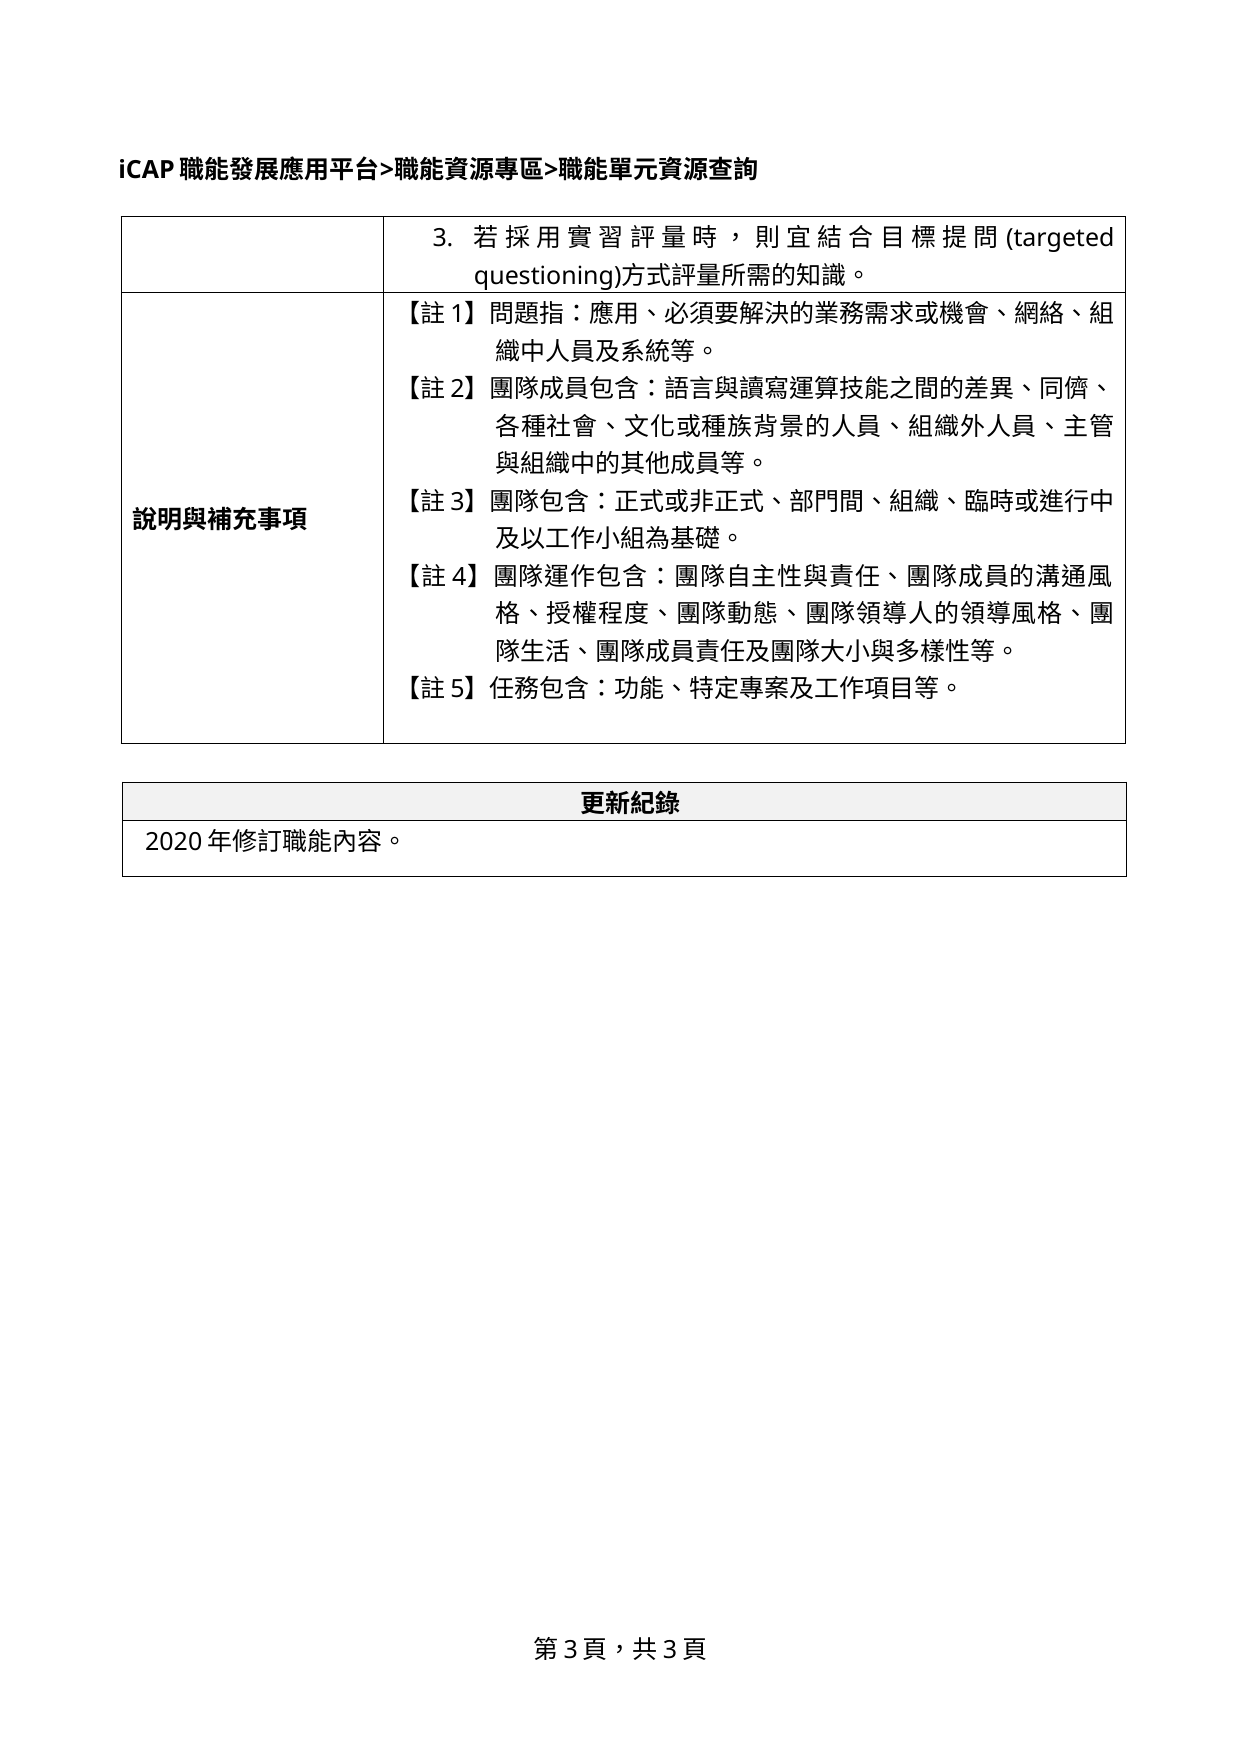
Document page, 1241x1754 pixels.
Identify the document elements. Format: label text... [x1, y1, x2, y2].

table_cell 說明與補充事項 [122, 293, 383, 743]
table_cell 2020年修訂職能內容。 [123, 821, 1126, 876]
table_cell 評量之關鍵面向/能力證明之證據： 協調團隊達成會議目標。 訂定工作期程表優先順序以符合組織指南 。 在專案任務運用與規劃方面為他人提供領導能力與輔助。 評量所需情境與特定資源： 團隊成員。 組織政策與營運規劃文件。 現有業界產品與服務。 需要時適當的學習與評量支援。 如適用，實體資源宜包含針對有特殊需求人士所作的設備調整。 評量方法： 宜採用多種評量方式來評量實務技能與知識。 直接觀察受評者與團隊討論釐清與規劃任務。 檢討受評者依照目標驗證團隊目標的書面報告。 口頭或書面提問以評量受評者業界產品與服務、團隊成立技能、衝突解決技能及時間管理技能相關知識。 評量輔助資訊： 建議視情況與其他單位進行產業界、職場與工作職責方面的全面性評量。 評量流程與技巧必須在文化方面要合宜，並且適合受評者的溝通技能等級、語言、讀寫及運算能力與應進行之工作。 若採用實習評量時，則宜結合目標提問(targeted questioning)方式評量所需的知識。 [384, 217, 1125, 292]
table_cell [122, 217, 383, 292]
table_header 更新紀錄 [123, 783, 1126, 820]
table_cell 【註1】問題指：應用、必須要解決的業務需求或機會、網絡、組織中人員及系統等。 【註2】團隊成員包含：語言與讀寫運算技能之間的差異、同儕、各種社會、文化或種族背景的人員、組織外人員、主管與組織中的其他成員等。 【註3】團隊包含：正式或非正式、部門間、組織、臨時或進行中及以工作小組為基礎。 【註4】團隊運作包含：團隊自主性與責任、團隊成員的溝通風格、授權程度、團隊動態、團隊領導人的領導風格、團隊生活、團隊成員責任及團隊大小與多樣性等。 【註5】任務包含：功能、特定專案及工作項目等。 [384, 293, 1125, 743]
